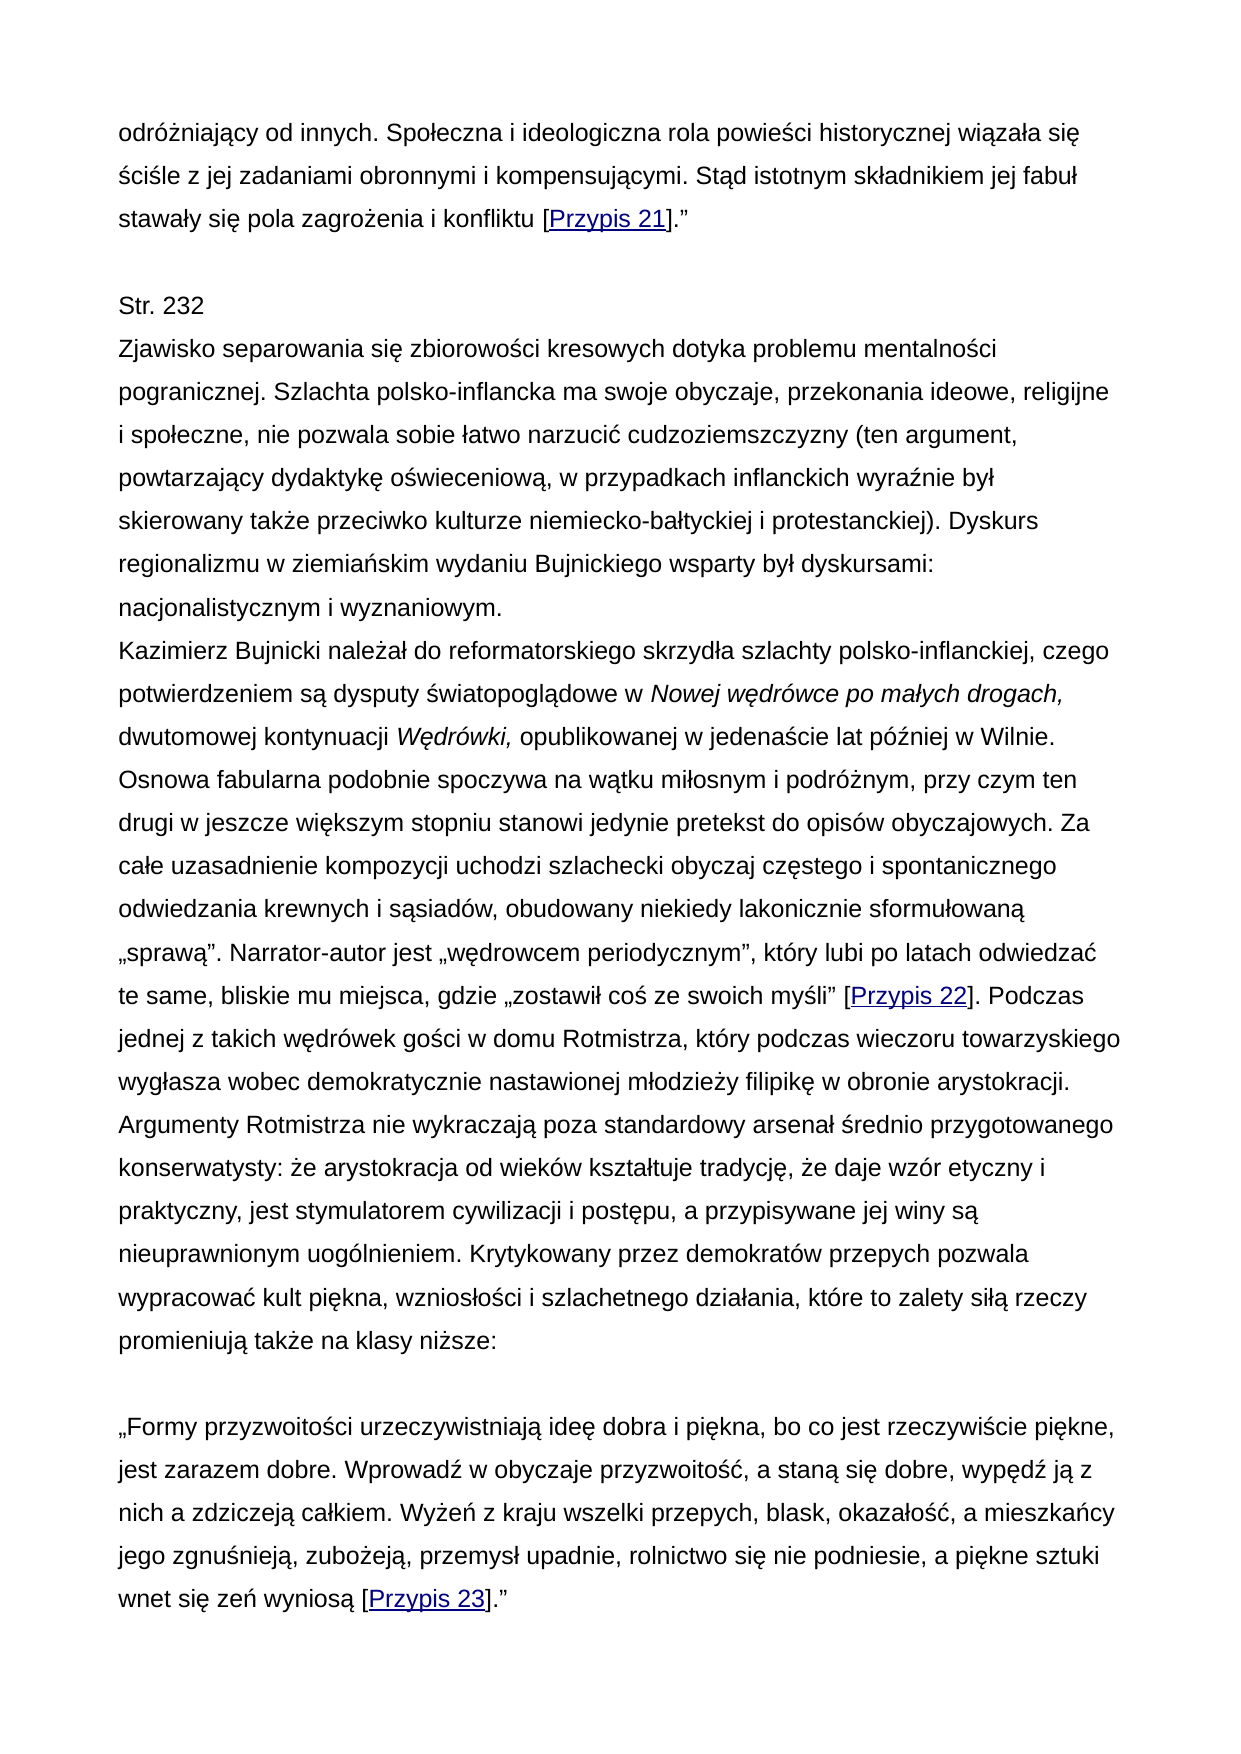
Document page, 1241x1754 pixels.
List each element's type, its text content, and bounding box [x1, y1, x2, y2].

text Str. 232 [118, 291, 1122, 319]
text odróżniający od innych. Społeczna i ideologiczna rola powieści historycznej wiązała się ściśle z jej zadaniami obronnymi i kompensującymi. Stąd istotnym składnikiem jej fabuł stawały się pola zagrożenia i konfliktu [Przypis 21].” [118, 118, 1122, 233]
text Kazimierz Bujnicki należał do reformatorskiego skrzydła szlachty polsko-inflanckiej, czego potwierdzeniem są dysputy światopoglądowe w Nowej wędrówce po małych drogach, dwutomowej kontynuacji Wędrówki, opublikowanej w jedenaście lat później w Wilnie. Osnowa fabularna podobnie spoczywa na wątku miłosnym i podróżnym, przy czym ten drugi w jeszcze większym stopniu stanowi jedynie pretekst do opisów obyczajowych. Za całe uzasadnienie kompozycji uchodzi szlachecki obyczaj częstego i spontanicznego odwiedzania krewnych i sąsiadów, obudowany niekiedy lakonicznie sformułowaną „sprawą”. Narrator-autor jest „wędrowcem periodycznym”, który lubi po latach odwiedzać te same, bliskie mu miejsca, gdzie „zostawił coś ze swoich myśli” [Przypis 22]. Podczas jednej z takich wędrówek gości w domu Rotmistrza, który podczas wieczoru towarzyskiego wygłasza wobec demokratycznie nastawionej młodzieży filipikę w obronie arystokracji. Argumenty Rotmistrza nie wykraczają poza standardowy arsenał średnio przygotowanego konserwatysty: że arystokracja od wieków kształtuje tradycję, że daje wzór etyczny i praktyczny, jest stymulatorem cywilizacji i postępu, a przypisywane jej winy są nieuprawnionym uogólnieniem. Krytykowany przez demokratów przepych pozwala wypracować kult piękna, wzniosłości i szlachetnego działania, które to zalety siłą rzeczy promieniują także na klasy niższe: [118, 636, 1122, 1354]
text „Formy przyzwoitości urzeczywistniają ideę dobra i piękna, bo co jest rzeczywiście piękne, jest zarazem dobre. Wprowadź w obyczaje przyzwoitość, a staną się dobre, wypędź ją z nich a zdziczeją całkiem. Wyżeń z kraju wszelki przepych, blask, okazałość, a mieszkańcy jego zgnuśnieją, zubożeją, przemysł upadnie, rolnictwo się nie podniesie, a piękne sztuki wnet się zeń wyniosą [Przypis 23].” [118, 1412, 1122, 1613]
text Zjawisko separowania się zbiorowości kresowych dotyka problemu mentalności pogranicznej. Szlachta polsko-inflancka ma swoje obyczaje, przekonania ideowe, religijne i społeczne, nie pozwala sobie łatwo narzucić cudzoziemszczyzny (ten argument, powtarzający dydaktykę oświeceniową, w przypadkach inflanckich wyraźnie był skierowany także przeciwko kulturze niemiecko-bałtyckiej i protestanckiej). Dyskurs regionalizmu w ziemiańskim wydaniu Bujnickiego wsparty był dyskursami: nacjonalistycznym i wyznaniowym. [118, 334, 1122, 621]
